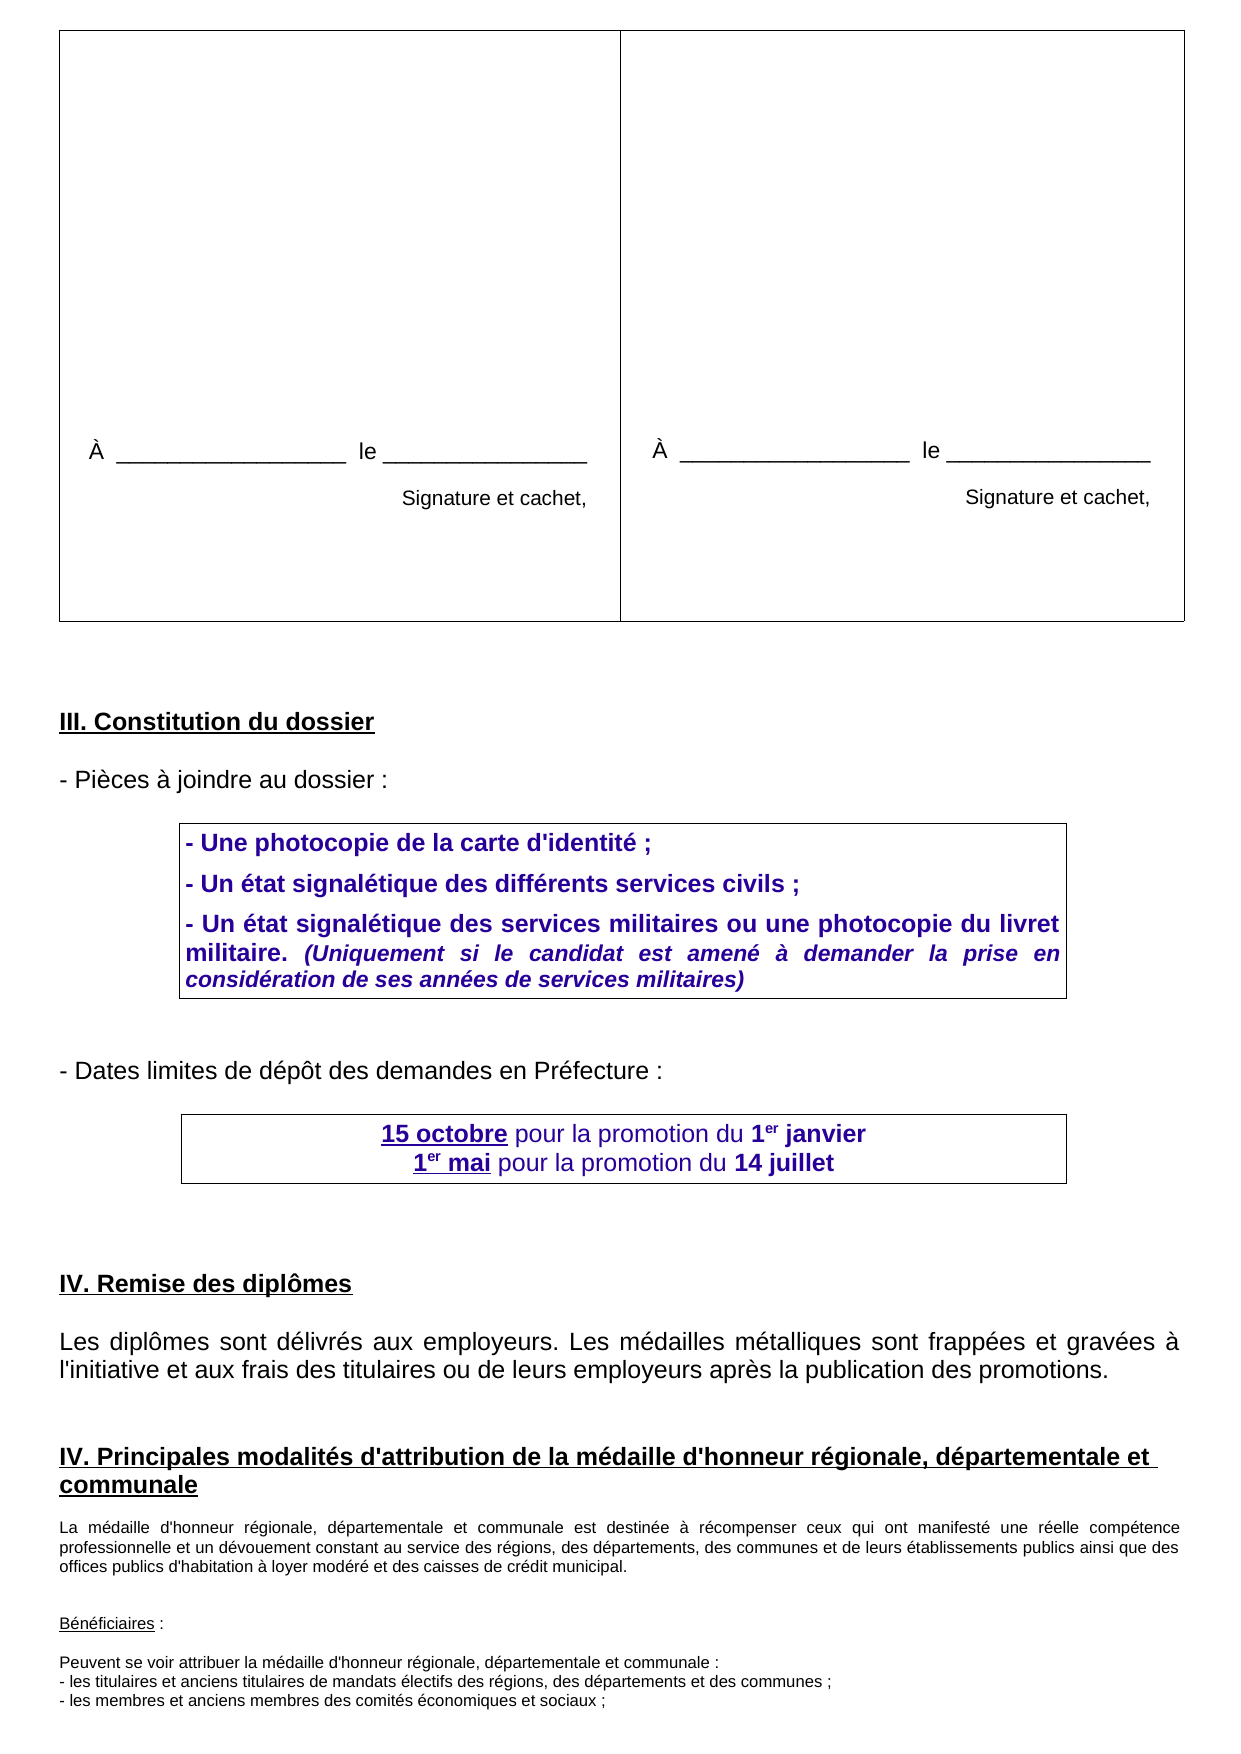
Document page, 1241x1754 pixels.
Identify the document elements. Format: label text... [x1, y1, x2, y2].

table_cell - Un état signalétique des services militaires ou une photocopie du livret militaire. (Uniquement si le candidat est amené à demander la prise en considération de ses années de services militaires) [180, 903, 1066, 998]
table_cell - Un état signalétique des différents services civils ; [180, 863, 1066, 903]
text Les diplômes sont délivrés aux employeurs. Les médailles métalliques sont frappées et gravées à l'initiative et aux frais des titulaires ou de leurs employeurs après la publication des promotions. [59, 1327, 1181, 1384]
text Bénéficiaires : [59, 1614, 1181, 1633]
text - Dates limites de dépôt des demandes en Préfecture : [59, 1056, 1181, 1085]
table_cell À __________________ le ________________ Signature et cachet, [60, 31, 620, 621]
table_header 15 octobre pour la promotion du 1er janvier 1er mai pour la promotion du 14 juillet [182, 1115, 1066, 1183]
text IV. Remise des diplômes [59, 1269, 1181, 1298]
text Peuvent se voir attribuer la médaille d'honneur régionale, départementale et communale : [59, 1652, 1181, 1672]
table_cell À __________________ le ________________ Signature et cachet, [621, 31, 1184, 621]
table_header - Une photocopie de la carte d'identité ; [180, 824, 1066, 863]
text - les membres et anciens membres des comités économiques et sociaux ; [59, 1691, 1181, 1710]
text La médaille d'honneur régionale, départementale et communale est destinée à récompenser ceux qui ont manifesté une réelle compétence professionnelle et un dévouement constant au service des régions, des départements, des communes et de leurs établissements publics ainsi que des offices publics d'habitation à loyer modéré et des caisses de crédit municipal. [59, 1518, 1181, 1576]
text IV. Principales modalités d'attribution de la médaille d'honneur régionale, départementale et communale [59, 1442, 1181, 1499]
text III. Constitution du dossier [59, 707, 1181, 736]
text - les titulaires et anciens titulaires de mandats électifs des régions, des départements et des communes ; [59, 1672, 1181, 1691]
text - Pièces à joindre au dossier : [59, 765, 1181, 794]
